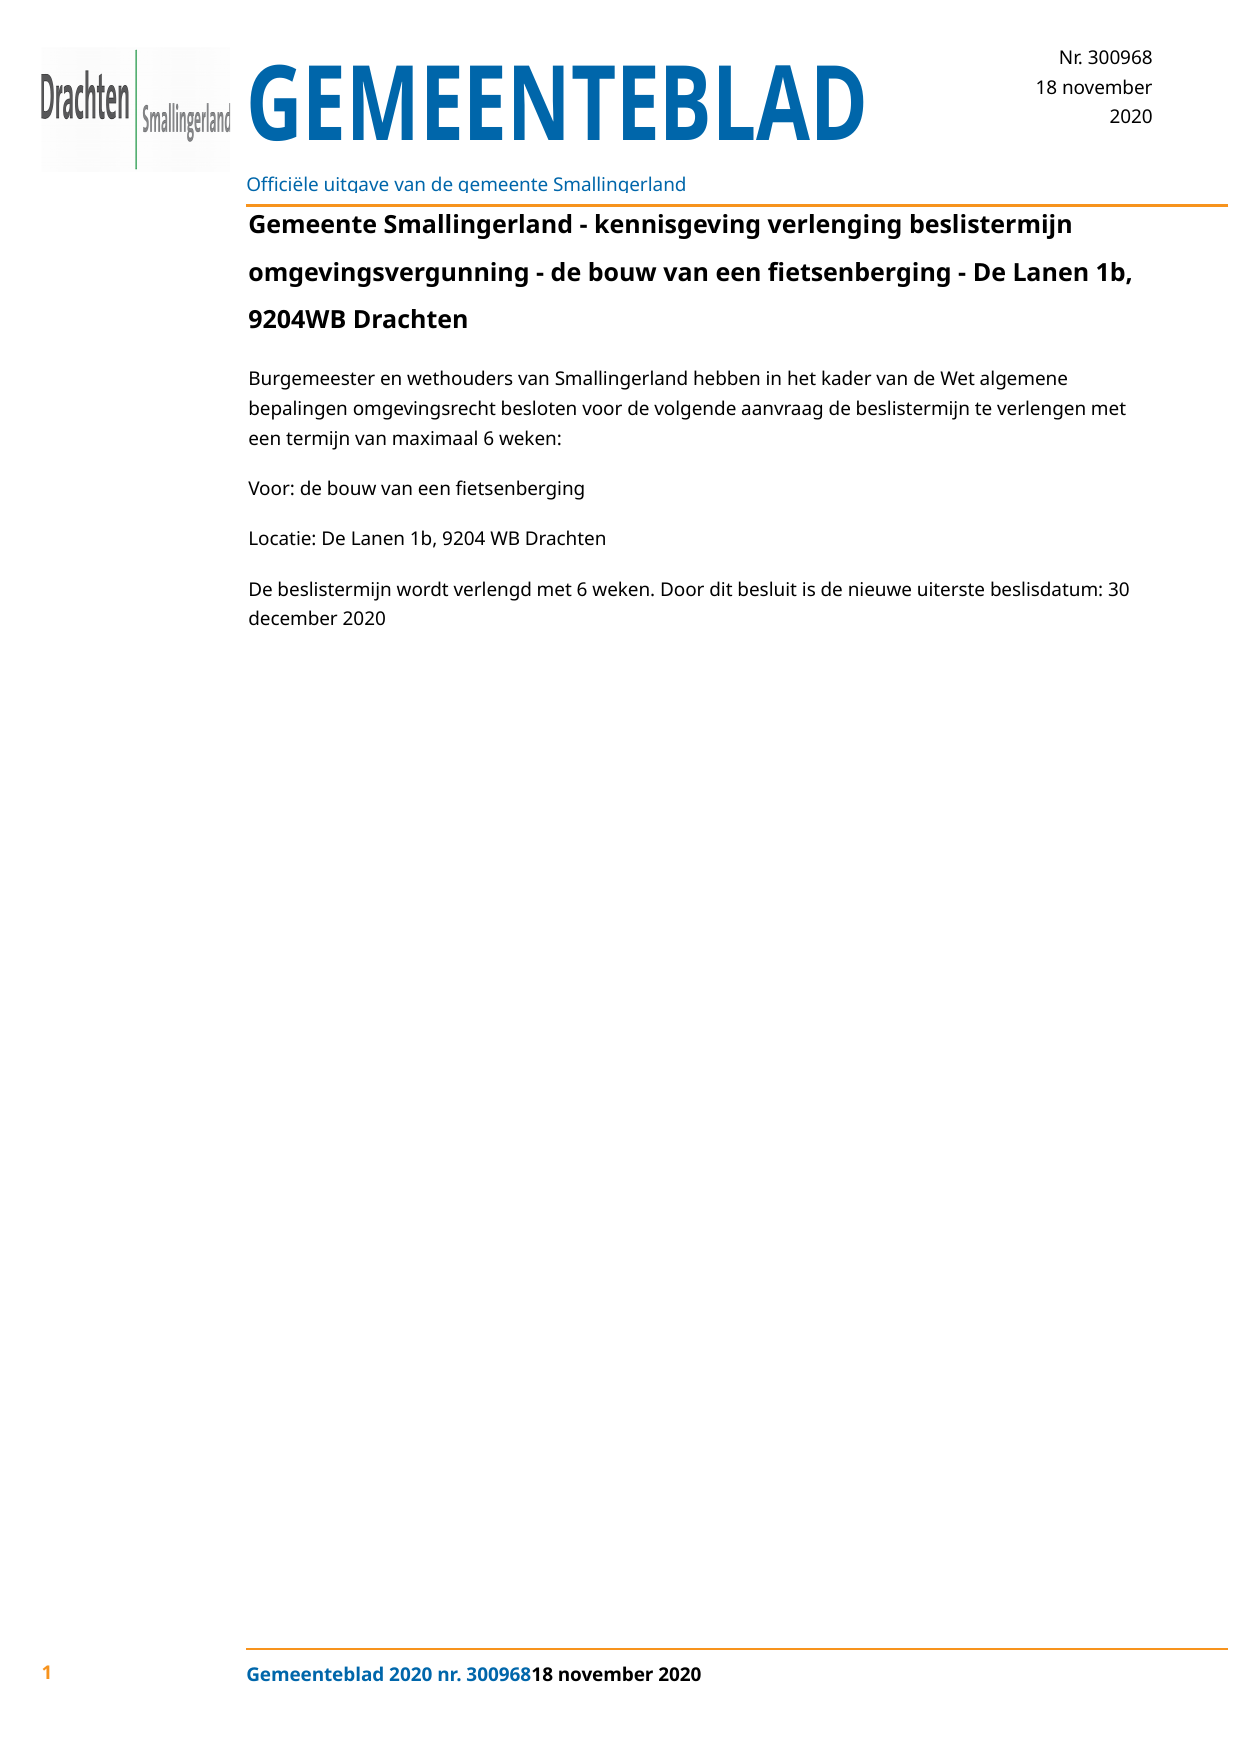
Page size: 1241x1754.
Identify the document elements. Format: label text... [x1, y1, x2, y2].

picture [41, 47, 231, 172]
text Burgemeester en wethouders van Smallingerland hebben in het kader van de Wet algemene bepalingen omgevingsrecht besloten voor de volgende aanvraag de beslistermijn te verlengen met een termijn van maximaal 6 weken: [248, 366, 1152, 450]
text Locatie: De Lanen 1b, 9204 WB Drachten [248, 526, 1152, 551]
text De beslistermijn wordt verlengd met 6 weken. Door dit besluit is de nieuwe uiterste beslisdatum: 30 december 2020 [248, 576, 1152, 631]
text Gemeente Smallingerland - kennisgeving verlenging beslistermijn omgevingsvergunning - de bouw van een fietsenberging - De Lanen 1b, 9204WB Drachten [248, 207, 1152, 336]
text Voor: de bouw van een fietsenberging [248, 475, 1152, 501]
